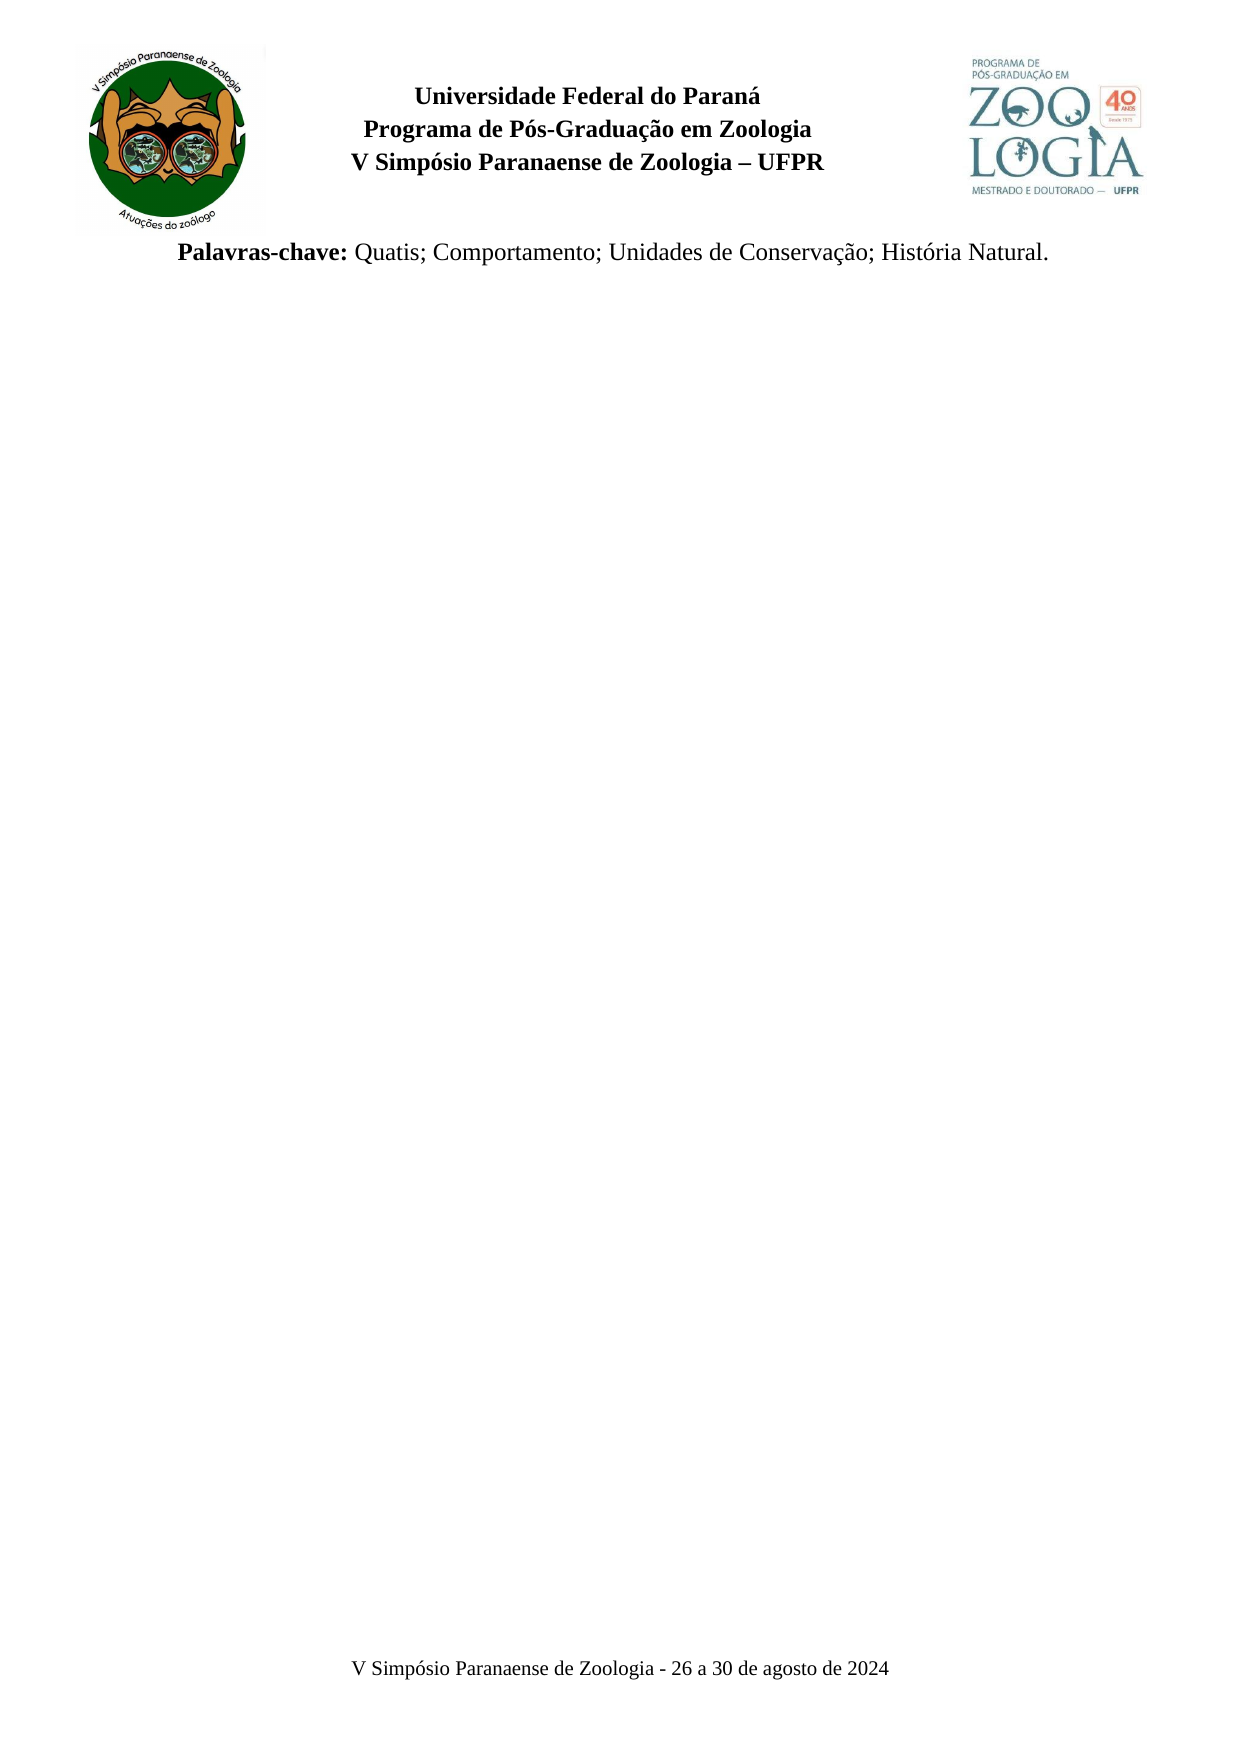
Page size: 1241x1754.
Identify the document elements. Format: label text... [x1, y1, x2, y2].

text Palavras-chave: Quatis; Comportamento; Unidades de Conservação; História Natural. [177, 237, 1063, 265]
picture [933, 49, 1176, 207]
picture [75, 44, 266, 236]
